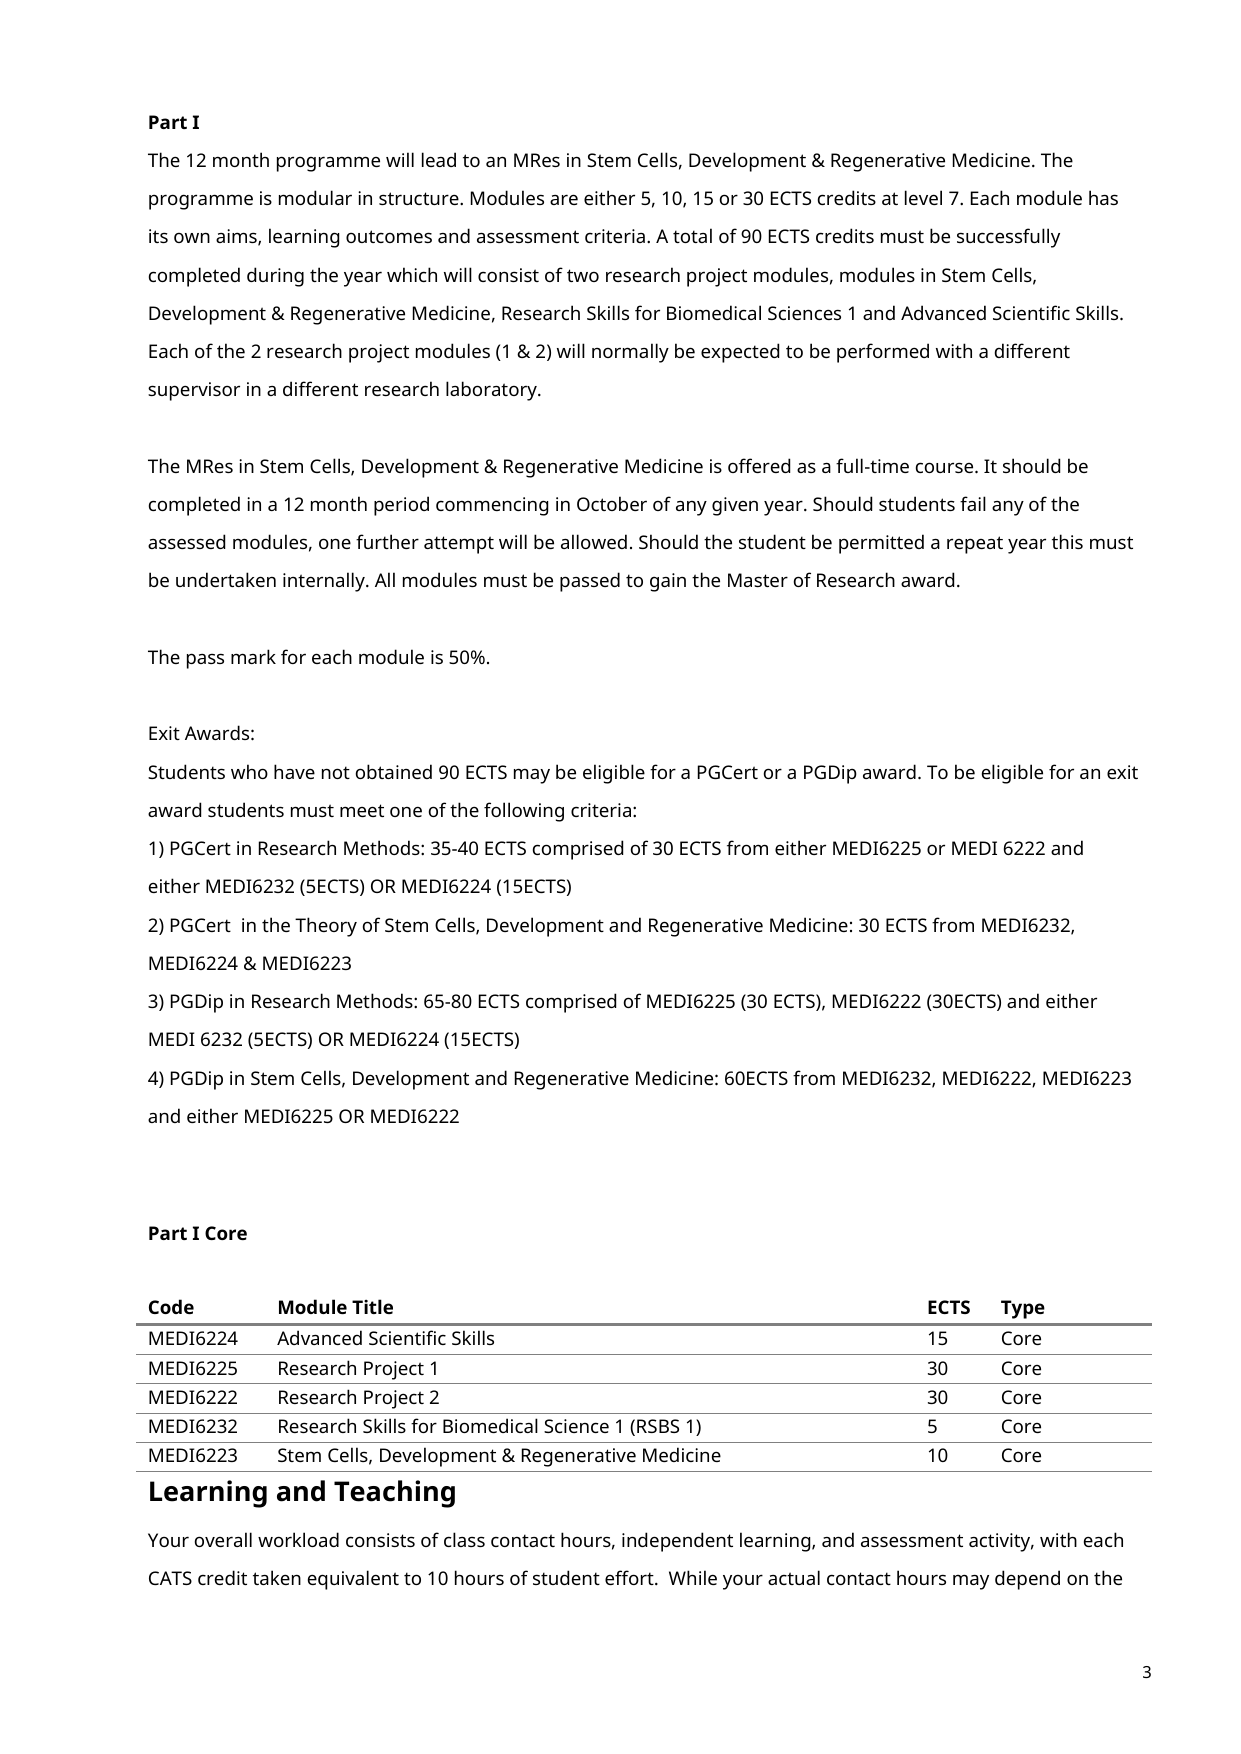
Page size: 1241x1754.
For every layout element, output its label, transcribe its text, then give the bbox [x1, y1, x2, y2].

table_cell Advanced Scientific Skills [266, 1326, 916, 1354]
table_cell Research Skills for Biomedical Science 1 (RSBS 1) [266, 1414, 916, 1442]
text Your overall workload consists of class contact hours, independent learning, and assessment activity, with each CATS credit taken equivalent to 10 hours of student effort. While your actual contact hours may depend on the [148, 1527, 1152, 1591]
table_cell Research Project 2 [266, 1384, 916, 1412]
table_cell Type [989, 1294, 1152, 1323]
table_cell MEDI6232 [136, 1414, 266, 1442]
table_cell 10 [916, 1443, 989, 1471]
table_cell MEDI6225 [136, 1355, 266, 1383]
table_cell MEDI6222 [136, 1384, 266, 1412]
table_cell MEDI6224 [136, 1326, 266, 1354]
table_cell 5 [916, 1414, 989, 1442]
table_cell MEDI6223 [136, 1443, 266, 1471]
table_cell Research Project 1 [266, 1355, 916, 1383]
table_cell Core [989, 1443, 1152, 1471]
table_header Part I The 12 month programme will lead to an MRes in Stem Cells, Development & Regenerative Medicine. The programme is modular in structure. Modules are either 5, 10, 15 or 30 ECTS credits at level 7. Each module has its own aims, learning outcomes and assessment criteria. A total of 90 ECTS credits must be successfully completed during the year which will consist of two research project modules, modules in Stem Cells, Development & Regenerative Medicine, Research Skills for Biomedical Sciences 1 and Advanced Scientific Skills. Each of the 2 research project modules (1 & 2) will normally be expected to be performed with a different supervisor in a different research laboratory. The MRes in Stem Cells, Development & Regenerative Medicine is offered as a full-time course. It should be completed in a 12 month period commencing in October of any given year. Should students fail any of the assessed modules, one further attempt will be allowed. Should the student be permitted a repeat year this must be undertaken internally. All modules must be passed to gain the Master of Research award. The pass mark for each module is 50%. Exit Awards: Students who have not obtained 90 ECTS may be eligible for a PGCert or a PGDip award. To be eligible for an exit award students must meet one of the following criteria: 1) PGCert in Research Methods: 35-40 ECTS comprised of 30 ECTS from either MEDI6225 or MEDI 6222 and either MEDI6232 (5ECTS) OR MEDI6224 (15ECTS) 2) PGCert in the Theory of Stem Cells, Development and Regenerative Medicine: 30 ECTS from MEDI6232, MEDI6224 & MEDI6223 3) PGDip in Research Methods: 65-80 ECTS comprised of MEDI6225 (30 ECTS), MEDI6222 (30ECTS) and either MEDI 6232 (5ECTS) OR MEDI6224 (15ECTS) 4) PGDip in Stem Cells, Development and Regenerative Medicine: 60ECTS from MEDI6232, MEDI6222, MEDI6223 and either MEDI6225 OR MEDI6222 [136, 71, 1152, 1182]
table_cell Code [136, 1294, 266, 1323]
table_cell Module Title [266, 1294, 916, 1323]
table_cell Core [989, 1355, 1152, 1383]
table_cell 30 [916, 1355, 989, 1383]
table_cell 30 [916, 1384, 989, 1412]
table_cell Core [989, 1384, 1152, 1412]
table_cell ECTS [916, 1294, 989, 1323]
table_cell Stem Cells, Development & Regenerative Medicine [266, 1443, 916, 1471]
subtitle Learning and Teaching [148, 1472, 1152, 1509]
table_cell 15 [916, 1326, 989, 1354]
table_cell Core [989, 1326, 1152, 1354]
table_cell Part I Core [136, 1182, 1152, 1294]
table_cell Core [989, 1414, 1152, 1442]
